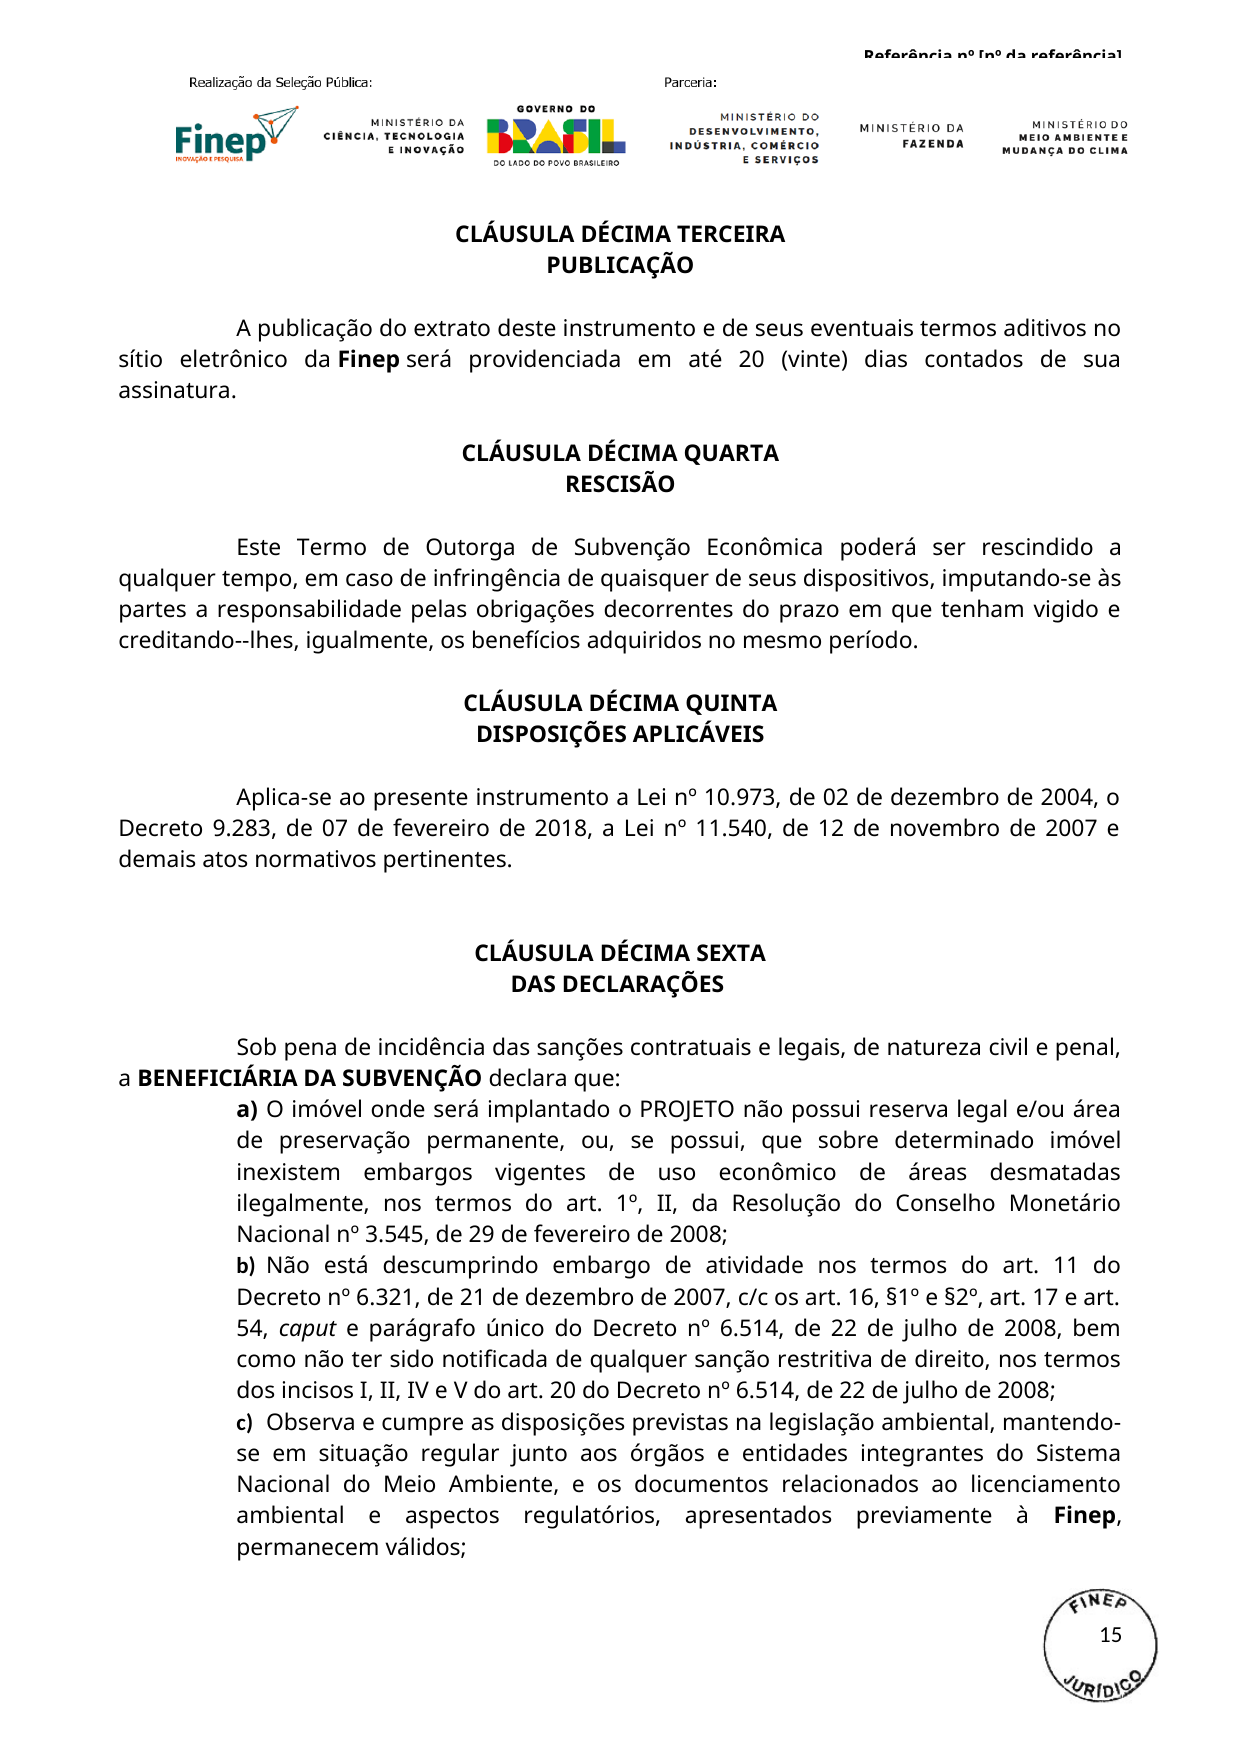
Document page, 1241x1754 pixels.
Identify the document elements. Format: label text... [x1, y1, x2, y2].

list Não está descumprindo embargo de atividade nos termos do art. 11 do Decreto nº 6.321, de 21 de dezembro de 2007, c/c os art. 16, §1º e §2º, art. 17 e art. 54, caput e parágrafo único do Decreto nº 6.514, de 22 de julho de 2008, bem como não ter sido notificada de qualquer sanção restritiva de direito, nos termos dos incisos I, II, IV e V do art. 20 do Decreto nº 6.514, de 22 de julho de 2008; [236, 1249, 1122, 1406]
subtitle CLÁUSULA DÉCIMA TERCEIRA [118, 218, 1122, 249]
subtitle DAS DECLARAÇÕES [118, 968, 1122, 999]
subtitle PUBLICAÇÃO [118, 249, 1122, 281]
text Este Termo de Outorga de Subvenção Econômica poderá ser rescindido a qualquer tempo, em caso de infringência de quaisquer de seus dispositivos, imputando-se às partes a responsabilidade pelas obrigações decorrentes do prazo em que tenham vigido e creditando--lhes, igualmente, os benefícios adquiridos no mesmo período. [118, 531, 1122, 656]
list O imóvel onde será implantado o PROJETO não possui reserva legal e/ou área de preservação permanente, ou, se possui, que sobre determinado imóvel inexistem embargos vigentes de uso econômico de áreas desmatadas ilegalmente, nos termos do art. 1º, II, da Resolução do Conselho Monetário Nacional nº 3.545, de 29 de fevereiro de 2008; [236, 1093, 1122, 1249]
text Sob pena de incidência das sanções contratuais e legais, de natureza civil e penal, a BENEFICIÁRIA DA SUBVENÇÃO declara que: [118, 1031, 1122, 1093]
subtitle CLÁUSULA DÉCIMA QUARTA [118, 437, 1122, 468]
list Observa e cumpre as disposições previstas na legislação ambiental, mantendo-se em situação regular junto aos órgãos e entidades integrantes do Sistema Nacional do Meio Ambiente, e os documentos relacionados ao licenciamento ambiental e aspectos regulatórios, apresentados previamente à Finep, permanecem válidos; [236, 1406, 1122, 1562]
subtitle CLÁUSULA DÉCIMA QUINTA [118, 687, 1122, 718]
subtitle RESCISÃO [118, 468, 1122, 499]
subtitle DISPOSIÇÕES APLICÁVEIS [118, 718, 1122, 749]
text Aplica-se ao presente instrumento a Lei nº 10.973, de 02 de dezembro de 2004, o Decreto 9.283, de 07 de fevereiro de 2018, a Lei nº 11.540, de 12 de novembro de 2007 e demais atos normativos pertinentes. [118, 781, 1122, 874]
subtitle CLÁUSULA DÉCIMA SEXTA [118, 937, 1122, 968]
text A publicação do extrato deste instrumento e de seus eventuais termos aditivos no sítio eletrônico da Finep será providenciada em até 20 (vinte) dias contados de sua assinatura. [118, 312, 1122, 406]
